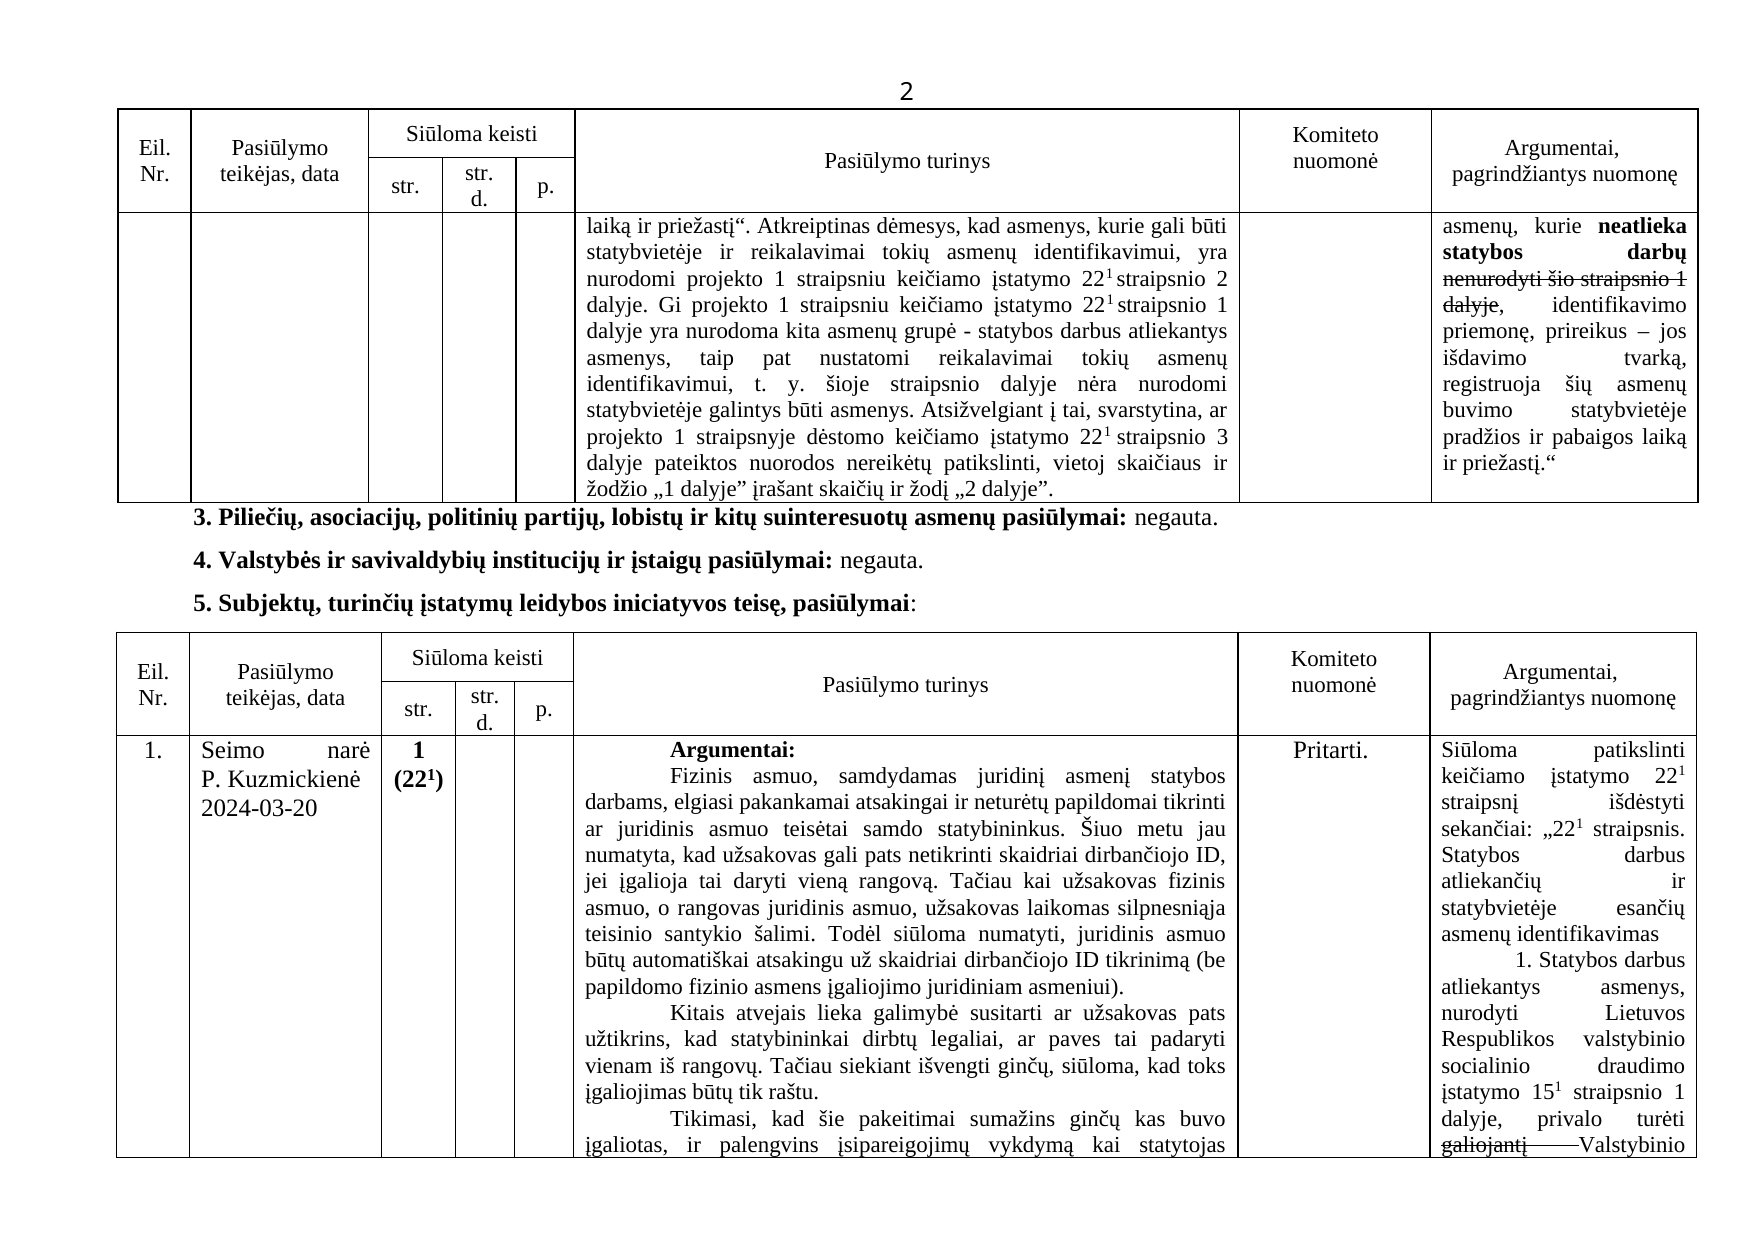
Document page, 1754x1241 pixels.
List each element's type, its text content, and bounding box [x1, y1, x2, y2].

table_cell str. d. [443, 158, 515, 211]
table_cell p. [517, 158, 574, 211]
subtitle 4. Valstybės ir savivaldybių institucijų ir įstaigų pasiūlymai: negauta. [118, 545, 1695, 574]
table_cell [443, 213, 515, 502]
table_cell [369, 213, 442, 502]
table_cell 1. [117, 736, 189, 1157]
table_cell Siūloma patikslinti keičiamo įstatymo 221 straipsnį išdėstyti sekančiai: „221 straipsnis. Statybos darbus atliekančių ir statybvietėje esančių asmenų identifikavimas 1. Statybos darbus atliekantys asmenys, nurodyti Lietuvos Respublikos valstybinio socialinio draudimo įstatymo 151 straipsnio 1 dalyje, privalo turėti galiojantį Valstybinio [1431, 736, 1696, 1157]
table_cell Pritarti. [1239, 736, 1429, 1157]
table_cell laiką ir priežastį“. Atkreiptinas dėmesys, kad asmenys, kurie gali būti statybvietėje ir reikalavimai tokių asmenų identifikavimui, yra nurodomi projekto 1 straipsniu keičiamo įstatymo 221 straipsnio 2 dalyje. Gi projekto 1 straipsniu keičiamo įstatymo 221 straipsnio 1 dalyje yra nurodoma kita asmenų grupė - statybos darbus atliekantys asmenys, taip pat nustatomi reikalavimai tokių asmenų identifikavimui, t. y. šioje straipsnio dalyje nėra nurodomi statybvietėje galintys būti asmenys. Atsižvelgiant į tai, svarstytina, ar projekto 1 straipsnyje dėstomo keičiamo įstatymo 221 straipsnio 3 dalyje pateiktos nuorodos nereikėtų patikslinti, vietoj skaičiaus ir žodžio „1 dalyje” įrašant skaičių ir žodį „2 dalyje”. [576, 213, 1239, 502]
table_header Eil. Nr. [117, 633, 189, 735]
table_cell asmenų, kurie neatlieka statybos darbų nenurodyti šio straipsnio 1 dalyje, identifikavimo priemonę, prireikus – jos išdavimo tvarką, registruoja šių asmenų buvimo statybvietėje pradžios ir pabaigos laiką ir priežastį.“ [1432, 213, 1697, 502]
table_cell [119, 213, 190, 502]
table_cell [456, 736, 514, 1157]
table_cell [192, 213, 368, 502]
table_header Pasiūlymo turinys [574, 633, 1237, 735]
table_cell [515, 736, 573, 1157]
table_header Argumentai, pagrindžiantys nuomonę [1432, 110, 1697, 211]
table_cell str. d. [456, 682, 514, 735]
table_cell 1 (221) [382, 736, 455, 1157]
table_cell Seimo narė P. Kuzmickienė 2024-03-20 [190, 736, 381, 1157]
table_header Eil. Nr. [119, 110, 190, 211]
table_header Argumentai, pagrindžiantys nuomonę [1431, 633, 1696, 735]
table_cell str. [382, 682, 455, 735]
table_header Siūloma keisti [369, 110, 574, 157]
table_cell p. [515, 682, 573, 735]
table_header Komiteto nuomonė [1239, 633, 1429, 735]
table_cell str. [369, 158, 442, 211]
table_cell [517, 213, 574, 502]
table_cell [1240, 213, 1431, 502]
table_header Pasiūlymo turinys [576, 110, 1239, 211]
table_header Pasiūlymo teikėjas, data [192, 110, 368, 211]
table_header Pasiūlymo teikėjas, data [190, 633, 381, 735]
table_cell Argumentai: Fizinis asmuo, samdydamas juridinį asmenį statybos darbams, elgiasi pakankamai atsakingai ir neturėtų papildomai tikrinti ar juridinis asmuo teisėtai samdo statybininkus. Šiuo metu jau numatyta, kad užsakovas gali pats netikrinti skaidriai dirbančiojo ID, jei įgalioja tai daryti vieną rangovą. Tačiau kai užsakovas fizinis asmuo, o rangovas juridinis asmuo, užsakovas laikomas silpnesniąja teisinio santykio šalimi. Todėl siūloma numatyti, juridinis asmuo būtų automatiškai atsakingu už skaidriai dirbančiojo ID tikrinimą (be papildomo fizinio asmens įgaliojimo juridiniam asmeniui). Kitais atvejais lieka galimybė susitarti ar užsakovas pats užtikrins, kad statybininkai dirbtų legaliai, ar paves tai padaryti vienam iš rangovų. Tačiau siekiant išvengti ginčų, siūloma, kad toks įgaliojimas būtų tik raštu. Tikimasi, kad šie pakeitimai sumažins ginčų kas buvo įgaliotas, ir palengvins įsipareigojimų vykdymą kai statytojas [574, 736, 1237, 1157]
subtitle 5. Subjektų, turinčių įstatymų leidybos iniciatyvos teisę, pasiūlymai: [118, 588, 1695, 617]
table_header Komiteto nuomonė [1240, 110, 1431, 211]
table_header Siūloma keisti [382, 633, 573, 681]
subtitle 3. Piliečių, asociacijų, politinių partijų, lobistų ir kitų suinteresuotų asmenų pasiūlymai: negauta. [118, 503, 1695, 531]
